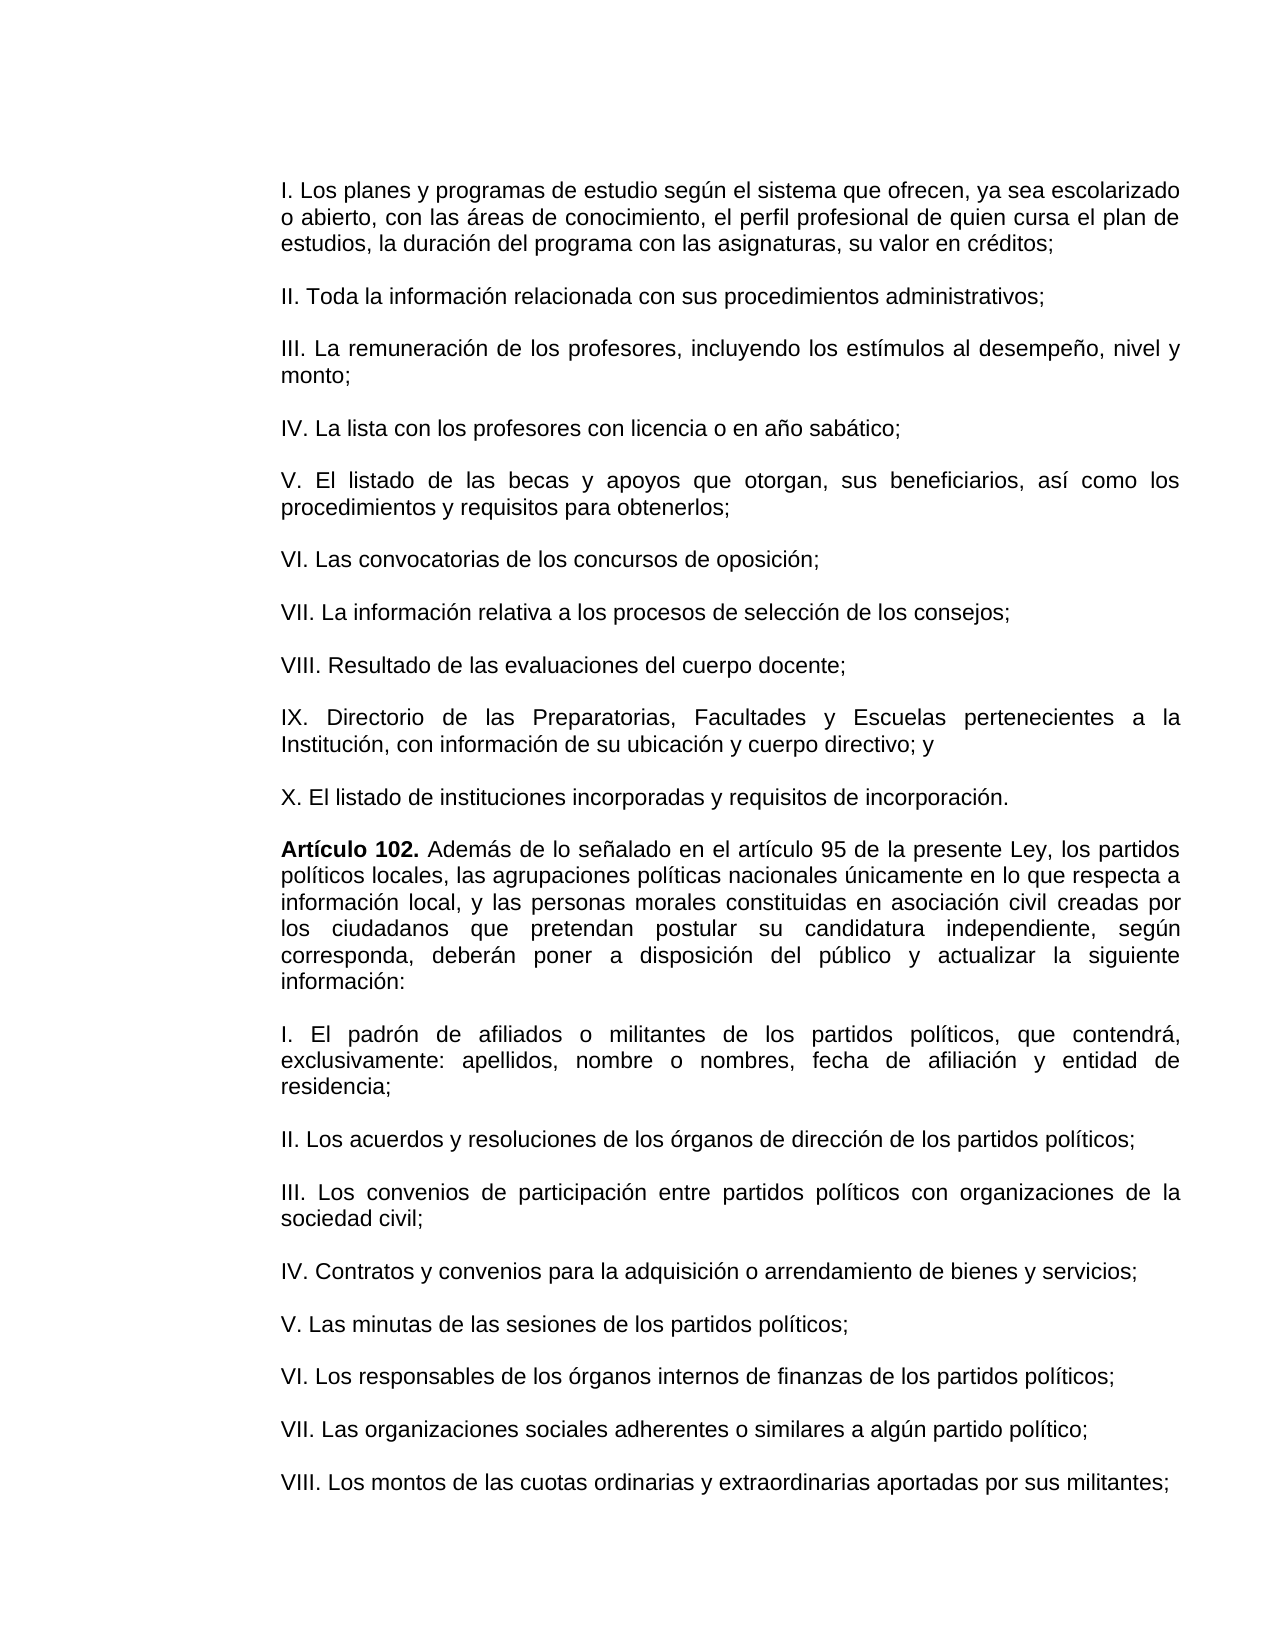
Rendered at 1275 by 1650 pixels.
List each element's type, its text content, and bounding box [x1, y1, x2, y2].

list II. Toda la información relacionada con sus procedimientos administrativos; [281, 283, 1181, 309]
list VII. La información relativa a los procesos de selección de los consejos; [281, 599, 1181, 625]
list III. Los convenios de participación entre partidos políticos con organizaciones de la sociedad civil; [281, 1179, 1181, 1231]
list VIII. Resultado de las evaluaciones del cuerpo docente; [281, 652, 1181, 678]
list VI. Los responsables de los órganos internos de finanzas de los partidos políticos; [281, 1363, 1181, 1389]
list IV. Contratos y convenios para la adquisición o arrendamiento de bienes y servicios; [281, 1258, 1181, 1284]
list V. Las minutas de las sesiones de los partidos políticos; [281, 1311, 1181, 1337]
list X. El listado de instituciones incorporadas y requisitos de incorporación. [281, 783, 1181, 810]
list VII. Las organizaciones sociales adherentes o similares a algún partido político; [281, 1416, 1181, 1442]
list VI. Las convocatorias de los concursos de oposición; [281, 546, 1181, 573]
text Artículo 102. Además de lo señalado en el artículo 95 de la presente Ley, los partidos políticos locales, las agrupaciones políticas nacionales únicamente en lo que respecta a información local, y las personas morales constituidas en asociación civil creadas por los ciudadanos que pretendan postular su candidatura independiente, según corresponda, deberán poner a disposición del público y actualizar la siguiente información: [281, 836, 1181, 994]
list III. La remuneración de los profesores, incluyendo los estímulos al desempeño, nivel y monto; [281, 335, 1181, 388]
list IV. La lista con los profesores con licencia o en año sabático; [281, 414, 1181, 441]
list VIII. Los montos de las cuotas ordinarias y extraordinarias aportadas por sus militantes; [281, 1469, 1181, 1495]
list V. El listado de las becas y apoyos que otorgan, sus beneficiarios, así como los procedimientos y requisitos para obtenerlos; [281, 467, 1181, 520]
list IX. Directorio de las Preparatorias, Facultades y Escuelas pertenecientes a la Institución, con información de su ubicación y cuerpo directivo; y [281, 704, 1181, 757]
list I. El padrón de afiliados o militantes de los partidos políticos, que contendrá, exclusivamente: apellidos, nombre o nombres, fecha de afiliación y entidad de residencia; [281, 1021, 1181, 1100]
list I. Los planes y programas de estudio según el sistema que ofrecen, ya sea escolarizado o abierto, con las áreas de conocimiento, el perfil profesional de quien cursa el plan de estudios, la duración del programa con las asignaturas, su valor en créditos; [281, 177, 1181, 256]
list II. Los acuerdos y resoluciones de los órganos de dirección de los partidos políticos; [281, 1126, 1181, 1152]
